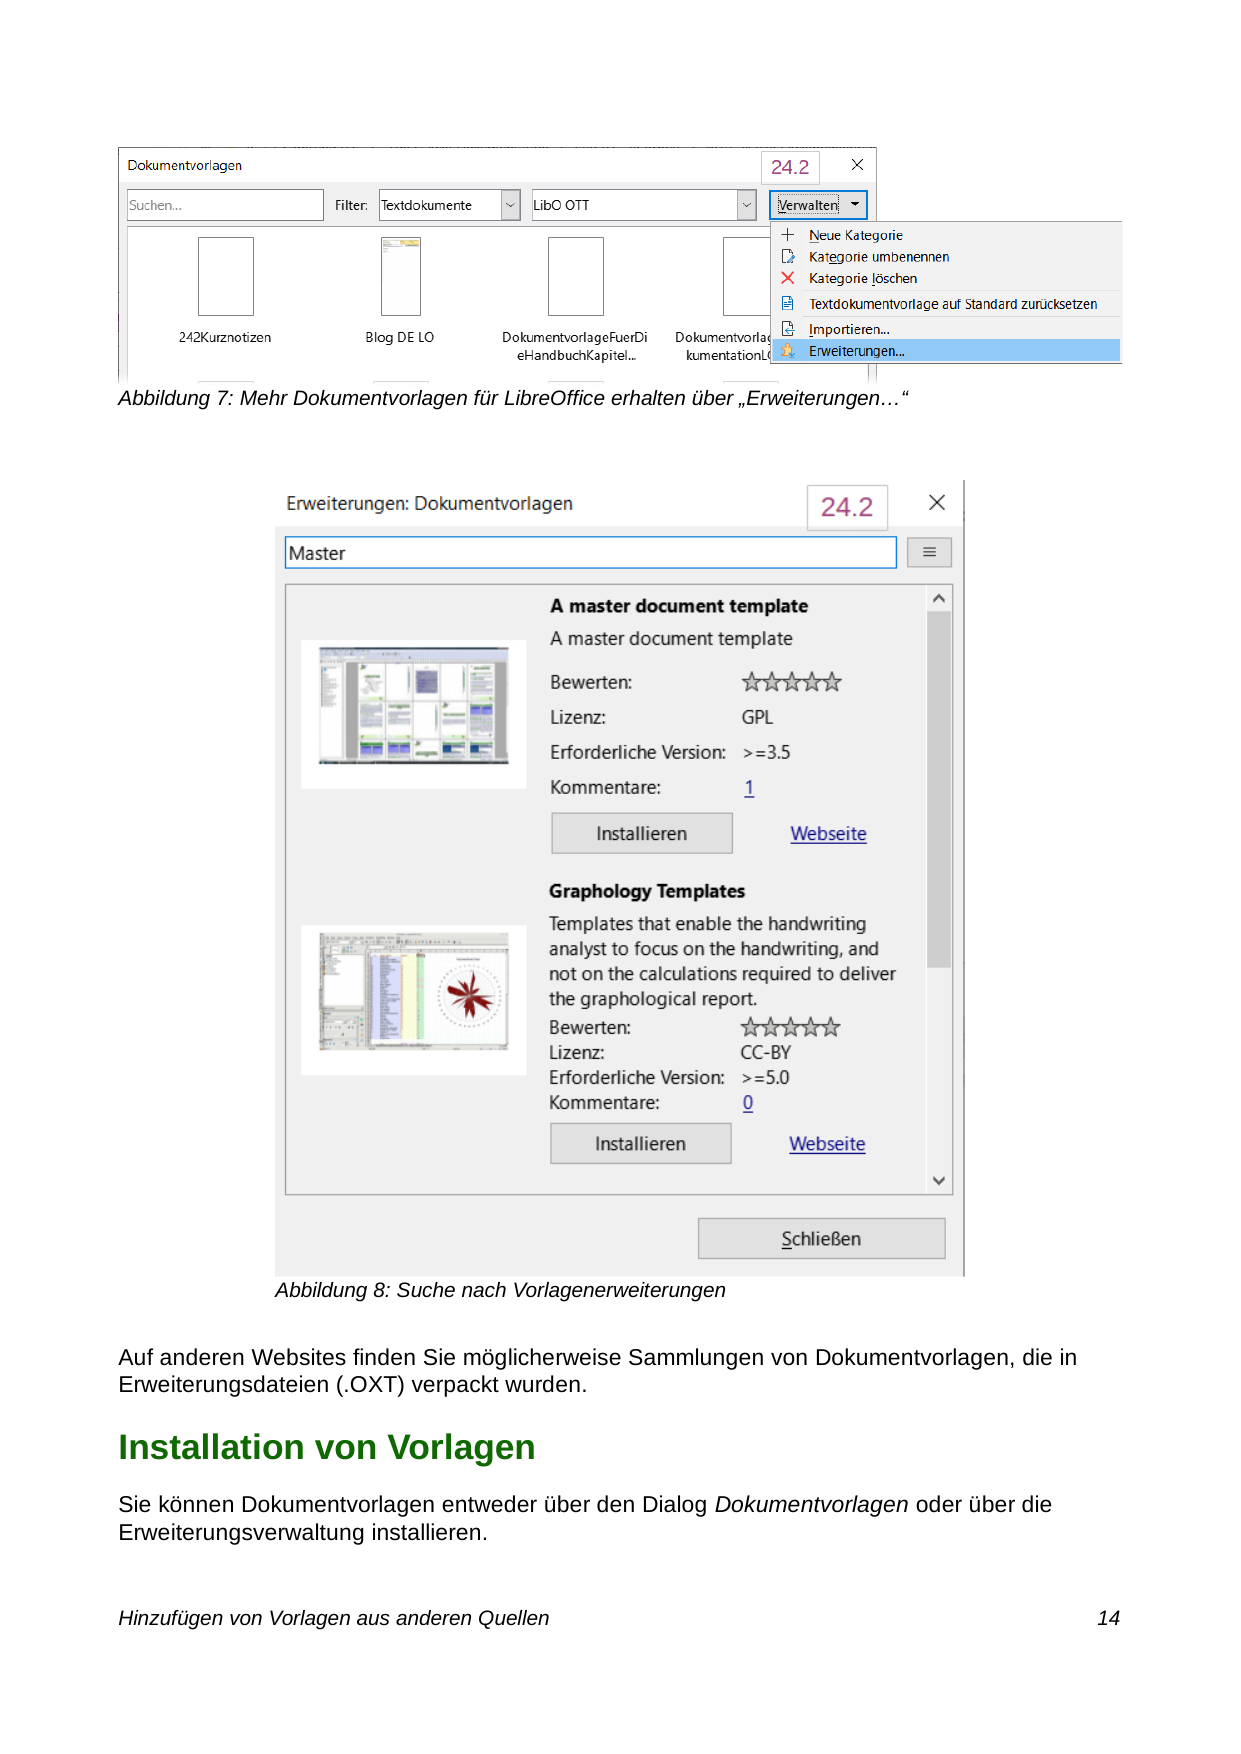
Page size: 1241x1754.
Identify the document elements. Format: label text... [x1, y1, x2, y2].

text Auf anderen Websites finden Sie möglicherweise Sammlungen von Dokumentvorlagen, die in Erweiterungsdateien (.OXT) verpackt wurden. [118, 1343, 1122, 1397]
subtitle Installation von Vorlagen [118, 1427, 1122, 1467]
text Abbildung 8: Suche nach Vorlagenerweiterungen [275, 1278, 965, 1302]
text Sie können Dokumentvorlagen entweder über den Dialog Dokumentvorlagen oder über die Erweiterungsverwaltung installieren. [118, 1491, 1122, 1545]
text Abbildung 7: Mehr Dokumentvorlagen für LibreOffice erhalten über „Erweiterungen…“ [118, 386, 1122, 409]
picture [118, 147, 1123, 386]
picture [275, 480, 966, 1278]
